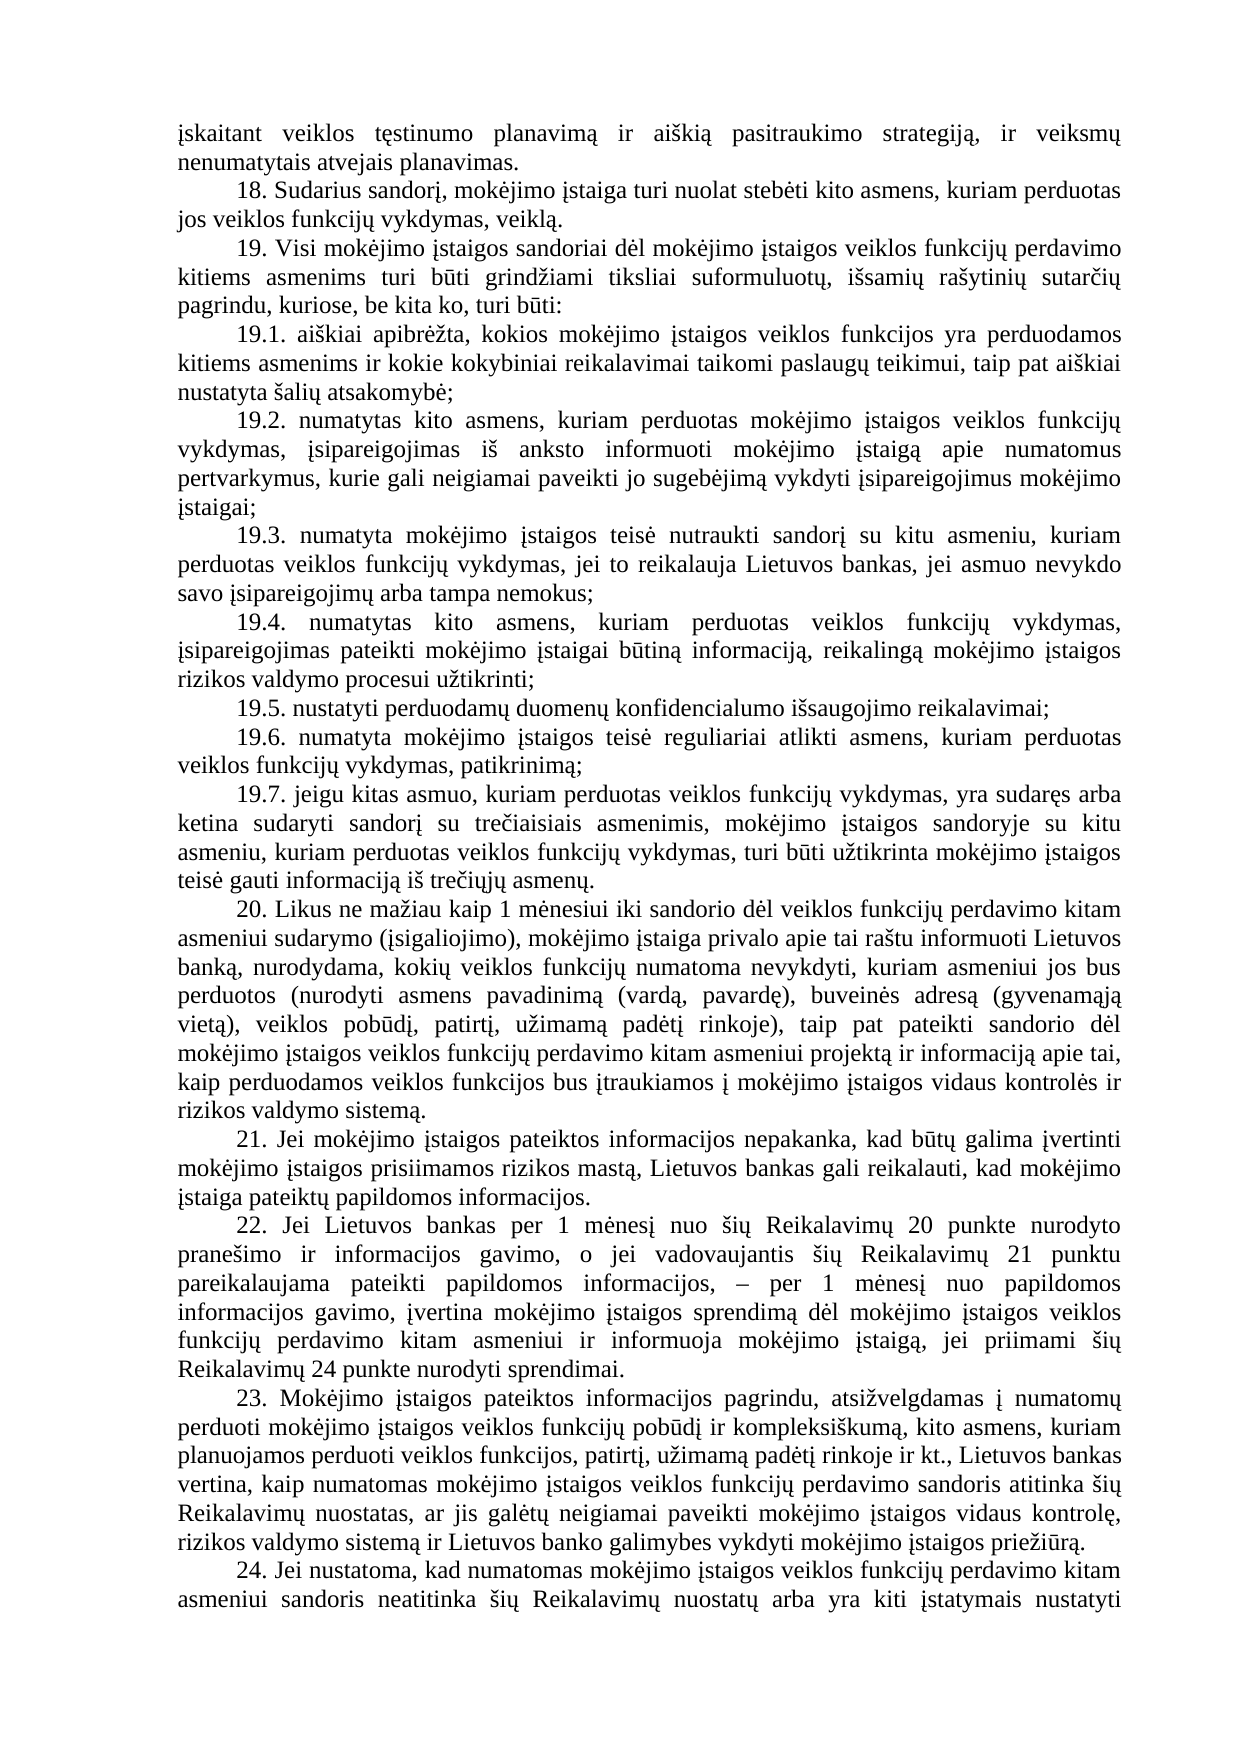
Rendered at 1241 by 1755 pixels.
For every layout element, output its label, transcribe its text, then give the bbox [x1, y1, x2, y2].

text 19.2. numatytas kito asmens, kuriam perduotas mokėjimo įstaigos veiklos funkcijų vykdymas, įsipareigojimas iš anksto informuoti mokėjimo įstaigą apie numatomus pertvarkymus, kurie gali neigiamai paveikti jo sugebėjimą vykdyti įsipareigojimus mokėjimo įstaigai; [177, 406, 1122, 521]
text 20. Likus ne mažiau kaip 1 mėnesiui iki sandorio dėl veiklos funkcijų perdavimo kitam asmeniui sudarymo (įsigaliojimo), mokėjimo įstaiga privalo apie tai raštu informuoti Lietuvos banką, nurodydama, kokių veiklos funkcijų numatoma nevykdyti, kuriam asmeniui jos bus perduotos (nurodyti asmens pavadinimą (vardą, pavardę), buveinės adresą (gyvenamąją vietą), veiklos pobūdį, patirtį, užimamą padėtį rinkoje), taip pat pateikti sandorio dėl mokėjimo įstaigos veiklos funkcijų perdavimo kitam asmeniui projektą ir informaciją apie tai, kaip perduodamos veiklos funkcijos bus įtraukiamos į mokėjimo įstaigos vidaus kontrolės ir rizikos valdymo sistemą. [177, 894, 1122, 1124]
text 21. Jei mokėjimo įstaigos pateiktos informacijos nepakanka, kad būtų galima įvertinti mokėjimo įstaigos prisiimamos rizikos mastą, Lietuvos bankas gali reikalauti, kad mokėjimo įstaiga pateiktų papildomos informacijos. [177, 1124, 1122, 1211]
text 19.4. numatytas kito asmens, kuriam perduotas veiklos funkcijų vykdymas, įsipareigojimas pateikti mokėjimo įstaigai būtiną informaciją, reikalingą mokėjimo įstaigos rizikos valdymo procesui užtikrinti; [177, 607, 1122, 693]
text 18. Sudarius sandorį, mokėjimo įstaiga turi nuolat stebėti kito asmens, kuriam perduotas jos veiklos funkcijų vykdymas, veiklą. [177, 176, 1122, 233]
text 19.7. jeigu kitas asmuo, kuriam perduotas veiklos funkcijų vykdymas, yra sudaręs arba ketina sudaryti sandorį su trečiaisiais asmenimis, mokėjimo įstaigos sandoryje su kitu asmeniu, kuriam perduotas veiklos funkcijų vykdymas, turi būti užtikrinta mokėjimo įstaigos teisė gauti informaciją iš trečiųjų asmenų. [177, 779, 1122, 894]
text 23. Mokėjimo įstaigos pateiktos informacijos pagrindu, atsižvelgdamas į numatomų perduoti mokėjimo įstaigos veiklos funkcijų pobūdį ir kompleksiškumą, kito asmens, kuriam planuojamos perduoti veiklos funkcijos, patirtį, užimamą padėtį rinkoje ir kt., Lietuvos bankas vertina, kaip numatomas mokėjimo įstaigos veiklos funkcijų perdavimo sandoris atitinka šių Reikalavimų nuostatas, ar jis galėtų neigiamai paveikti mokėjimo įstaigos vidaus kontrolę, rizikos valdymo sistemą ir Lietuvos banko galimybes vykdyti mokėjimo įstaigos priežiūrą. [177, 1383, 1122, 1556]
text įskaitant veiklos tęstinumo planavimą ir aiškią pasitraukimo strategiją, ir veiksmų nenumatytais atvejais planavimas. [177, 118, 1122, 176]
text 19.1. aiškiai apibrėžta, kokios mokėjimo įstaigos veiklos funkcijos yra perduodamos kitiems asmenims ir kokie kokybiniai reikalavimai taikomi paslaugų teikimui, taip pat aiškiai nustatyta šalių atsakomybė; [177, 319, 1122, 406]
text 19. Visi mokėjimo įstaigos sandoriai dėl mokėjimo įstaigos veiklos funkcijų perdavimo kitiems asmenims turi būti grindžiami tiksliai suformuluotų, išsamių rašytinių sutarčių pagrindu, kuriose, be kita ko, turi būti: [177, 233, 1122, 319]
text 22. Jei Lietuvos bankas per 1 mėnesį nuo šių Reikalavimų 20 punkte nurodyto pranešimo ir informacijos gavimo, o jei vadovaujantis šių Reikalavimų 21 punktu pareikalaujama pateikti papildomos informacijos, – per 1 mėnesį nuo papildomos informacijos gavimo, įvertina mokėjimo įstaigos sprendimą dėl mokėjimo įstaigos veiklos funkcijų perdavimo kitam asmeniui ir informuoja mokėjimo įstaigą, jei priimami šių Reikalavimų 24 punkte nurodyti sprendimai. [177, 1211, 1122, 1383]
text 19.6. numatyta mokėjimo įstaigos teisė reguliariai atlikti asmens, kuriam perduotas veiklos funkcijų vykdymas, patikrinimą; [177, 722, 1122, 779]
text 19.5. nustatyti perduodamų duomenų konfidencialumo išsaugojimo reikalavimai; [177, 693, 1122, 722]
text 24. Jei nustatoma, kad numatomas mokėjimo įstaigos veiklos funkcijų perdavimo kitam asmeniui sandoris neatitinka šių Reikalavimų nuostatų arba yra kiti įstatymais nustatyti [177, 1556, 1122, 1613]
text 19.3. numatyta mokėjimo įstaigos teisė nutraukti sandorį su kitu asmeniu, kuriam perduotas veiklos funkcijų vykdymas, jei to reikalauja Lietuvos bankas, jei asmuo nevykdo savo įsipareigojimų arba tampa nemokus; [177, 521, 1122, 607]
